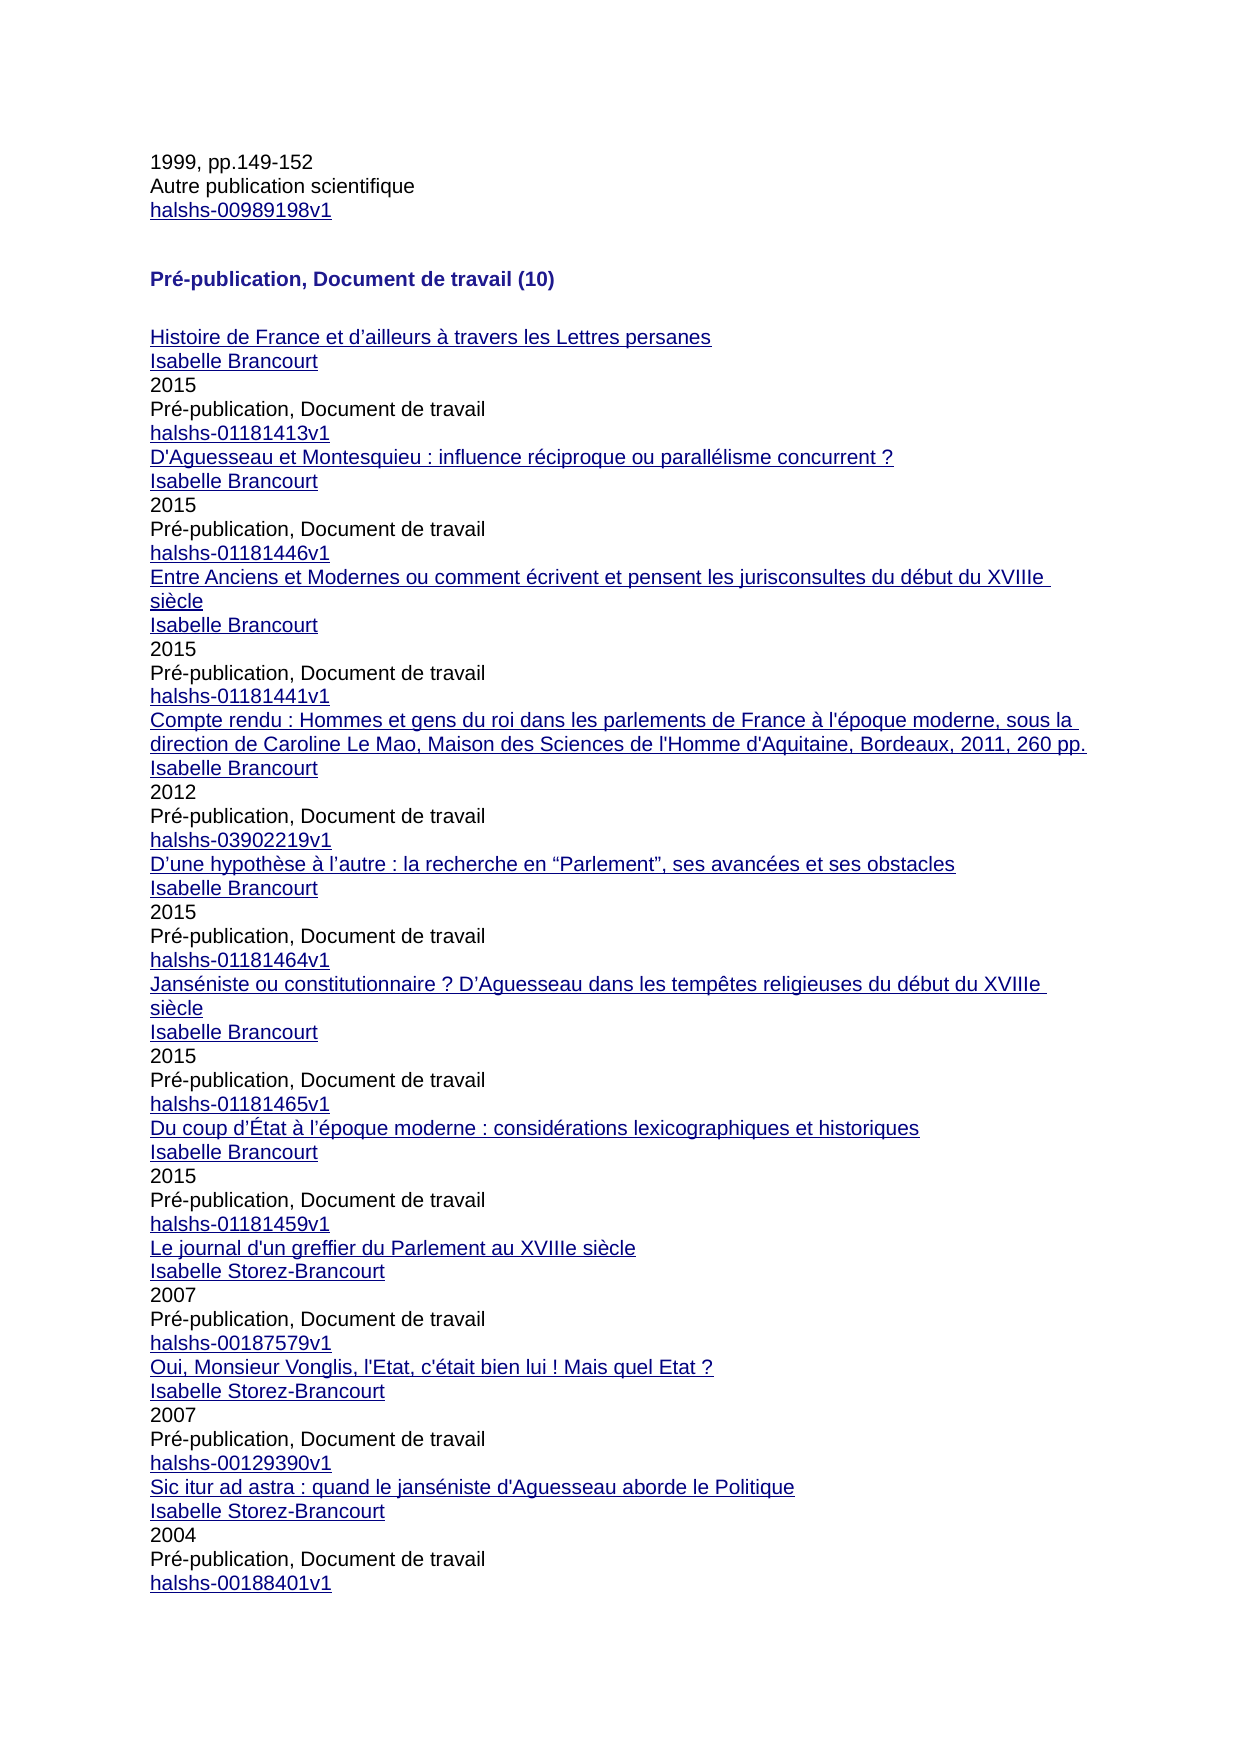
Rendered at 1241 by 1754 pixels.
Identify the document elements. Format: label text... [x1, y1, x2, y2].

subtitle Pré-publication, Document de travail (10) [150, 267, 1090, 291]
table_header Histoire de France et d’ailleurs à travers les Lettres persanes Isabelle Brancourt 2015 Pré-publication, Document de travail halshs-01181413v1 [150, 325, 1090, 445]
table_cell Entre Anciens et Modernes ou comment écrivent et pensent les jurisconsultes du début du XVIIIe siècle Isabelle Brancourt 2015 Pré-publication, Document de travail halshs-01181441v1 [150, 565, 1090, 708]
table_cell 1999, pp.149-152 Autre publication scientifique halshs-00989198v1 [150, 150, 1090, 222]
table_cell Compte rendu : Hommes et gens du roi dans les parlements de France à l'époque moderne, sous la direction de Caroline Le Mao, Maison des Sciences de l'Homme d'Aquitaine, Bordeaux, 2011, 260 pp. Isabelle Brancourt 2012 Pré-publication, Document de travail halshs-03902219v1 [150, 708, 1090, 852]
table_cell Oui, Monsieur Vonglis, l'Etat, c'était bien lui ! Mais quel Etat ? Isabelle Storez-Brancourt 2007 Pré-publication, Document de travail halshs-00129390v1 [150, 1355, 1090, 1475]
table_cell Le journal d'un greffier du Parlement au XVIIIe siècle Isabelle Storez-Brancourt 2007 Pré-publication, Document de travail halshs-00187579v1 [150, 1235, 1090, 1355]
table_cell D’une hypothèse à l’autre : la recherche en “Parlement”, ses avancées et ses obstacles Isabelle Brancourt 2015 Pré-publication, Document de travail halshs-01181464v1 [150, 852, 1090, 972]
table_cell Janséniste ou constitutionnaire ? D’Aguesseau dans les tempêtes religieuses du début du XVIIIe siècle Isabelle Brancourt 2015 Pré-publication, Document de travail halshs-01181465v1 [150, 972, 1090, 1116]
table_cell Du coup d’État à l’époque moderne : considérations lexicographiques et historiques Isabelle Brancourt 2015 Pré-publication, Document de travail halshs-01181459v1 [150, 1116, 1090, 1235]
table_cell D'Aguesseau et Montesquieu : influence réciproque ou parallélisme concurrent ? Isabelle Brancourt 2015 Pré-publication, Document de travail halshs-01181446v1 [150, 445, 1090, 564]
table_cell Sic itur ad astra : quand le janséniste d'Aguesseau aborde le Politique Isabelle Storez-Brancourt 2004 Pré-publication, Document de travail halshs-00188401v1 [150, 1475, 1090, 1595]
